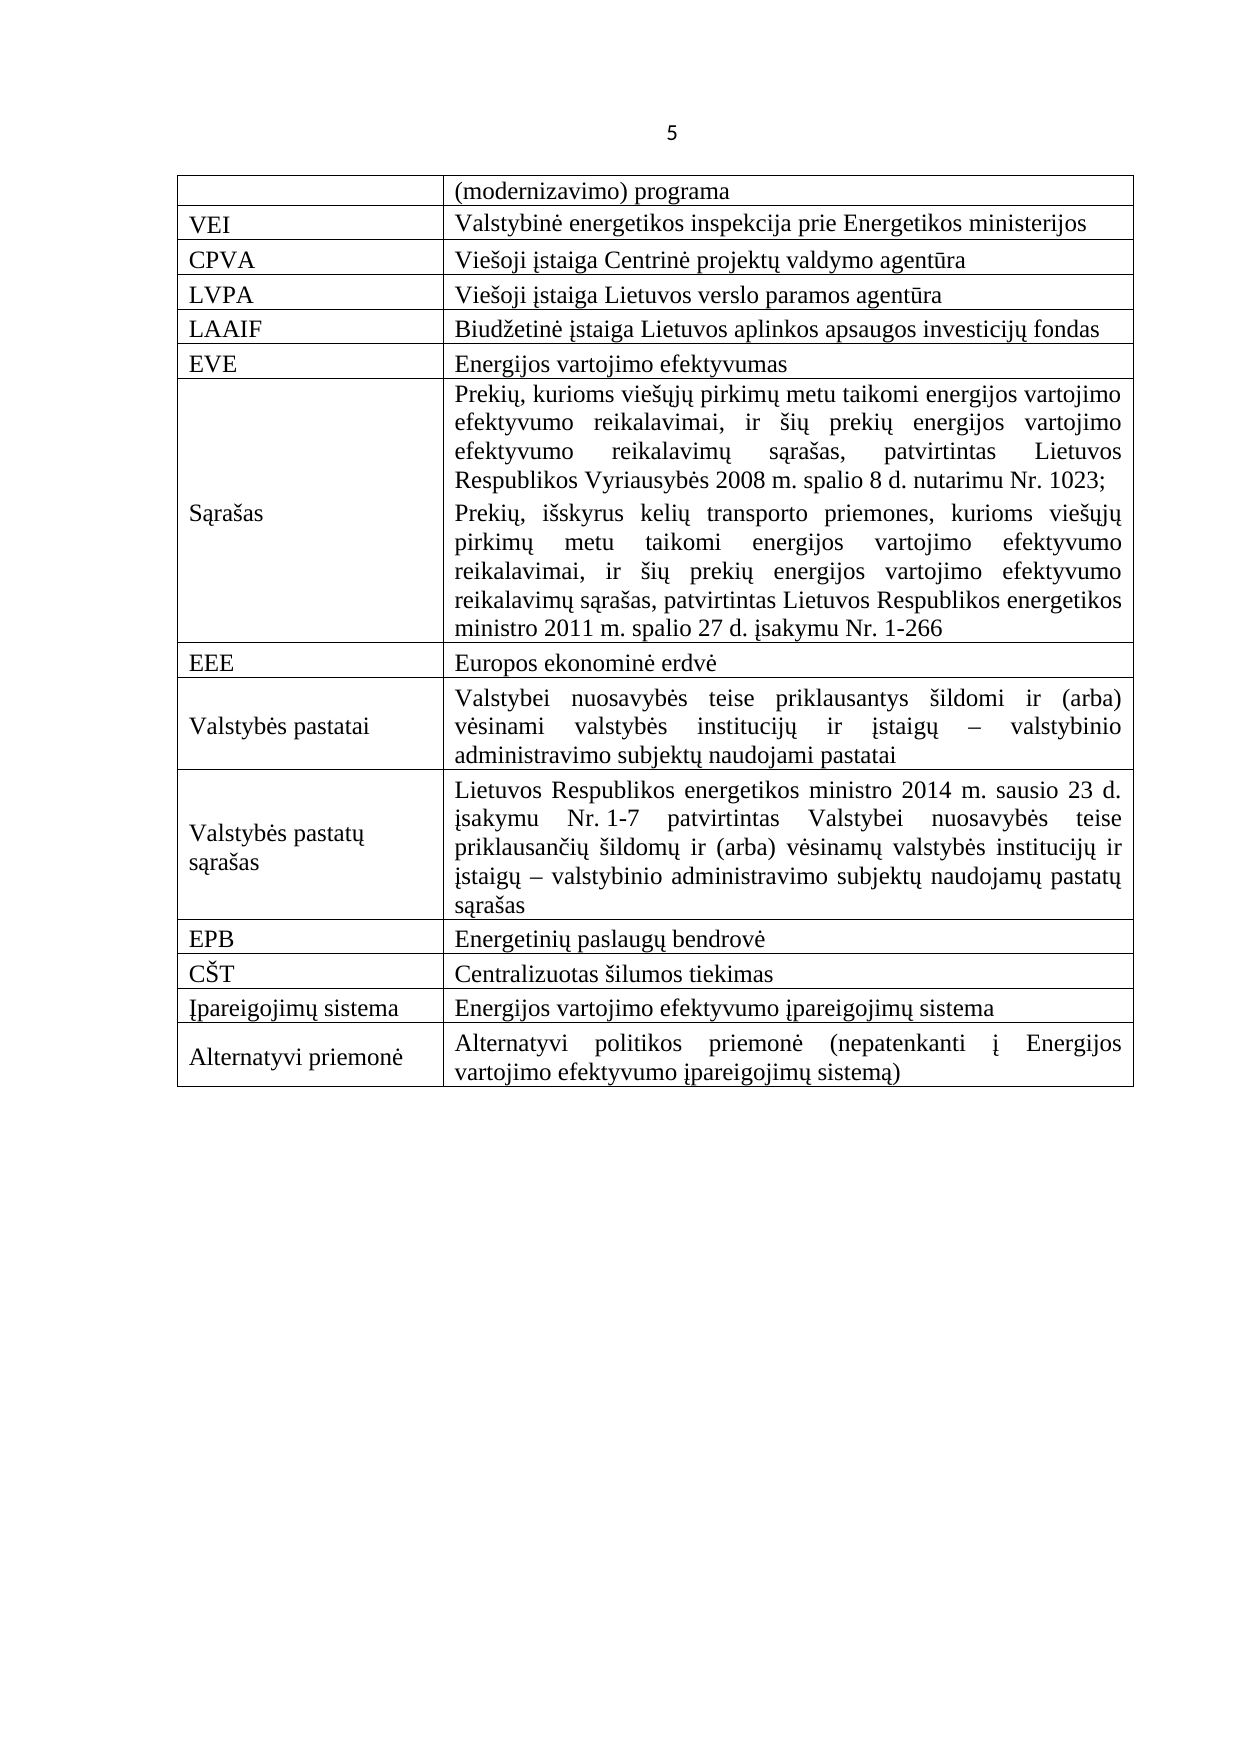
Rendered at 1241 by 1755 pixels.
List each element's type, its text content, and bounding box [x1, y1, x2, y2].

table_cell [178, 176, 443, 205]
table_cell Viešoji įstaiga Lietuvos verslo paramos agentūra [444, 275, 1133, 308]
table_cell Valstybės pastatų sąrašas [178, 770, 443, 918]
table_cell CŠT [178, 954, 443, 988]
table_cell Viešoji įstaiga Centrinė projektų valdymo agentūra [444, 240, 1133, 274]
table_cell Valstybei nuosavybės teise priklausantys šildomi ir (arba) vėsinami valstybės institucijų ir įstaigų – valstybinio administravimo subjektų naudojami pastatai [444, 678, 1133, 769]
table_cell Alternatyvi politikos priemonė (nepatenkanti į Energijos vartojimo efektyvumo įpareigojimų sistemą) [444, 1023, 1133, 1086]
table_cell LVPA [178, 275, 443, 308]
table_cell Valstybinė energetikos inspekcija prie Energetikos ministerijos [444, 206, 1133, 239]
table_cell Įpareigojimų sistema [178, 989, 443, 1022]
table_cell Energijos vartojimo efektyvumo įpareigojimų sistema [444, 989, 1133, 1022]
table_cell CPVA [178, 240, 443, 274]
table_cell Europos ekonominė erdvė [444, 643, 1133, 677]
table_cell Prekių, kurioms viešųjų pirkimų metu taikomi energijos vartojimo efektyvumo reikalavimai, ir šių prekių energijos vartojimo efektyvumo reikalavimų sąrašas, patvirtintas Lietuvos Respublikos Vyriausybės 2008 m. spalio 8 d. nutarimu Nr. 1023; Prekių, išskyrus kelių transporto priemones, kurioms viešųjų pirkimų metu taikomi energijos vartojimo efektyvumo reikalavimai, ir šių prekių energijos vartojimo efektyvumo reikalavimų sąrašas, patvirtintas Lietuvos Respublikos energetikos ministro 2011 m. spalio 27 d. įsakymu Nr. 1-266 [444, 379, 1133, 642]
table_cell Alternatyvi priemonė [178, 1023, 443, 1086]
table_cell Biudžetinė įstaiga Lietuvos aplinkos apsaugos investicijų fondas [444, 310, 1133, 343]
table_cell Centralizuotas šilumos tiekimas [444, 954, 1133, 988]
table_cell VEI [178, 206, 443, 239]
table_cell Lietuvos Respublikos energetikos ministro 2014 m. sausio 23 d. įsakymu Nr. 1-7 patvirtintas Valstybei nuosavybės teise priklausančių šildomų ir (arba) vėsinamų valstybės institucijų ir įstaigų – valstybinio administravimo subjektų naudojamų pastatų sąrašas [444, 770, 1133, 918]
table_cell EPB [178, 920, 443, 953]
table_cell Sąrašas [178, 379, 443, 642]
table_cell EVE [178, 344, 443, 378]
table_cell Energetinių paslaugų bendrovė [444, 920, 1133, 953]
table_cell EEE [178, 643, 443, 677]
table_cell Energijos vartojimo efektyvumas [444, 344, 1133, 378]
table_cell (modernizavimo) programa [444, 176, 1133, 205]
table_cell LAAIF [178, 310, 443, 343]
table_cell Valstybės pastatai [178, 678, 443, 769]
